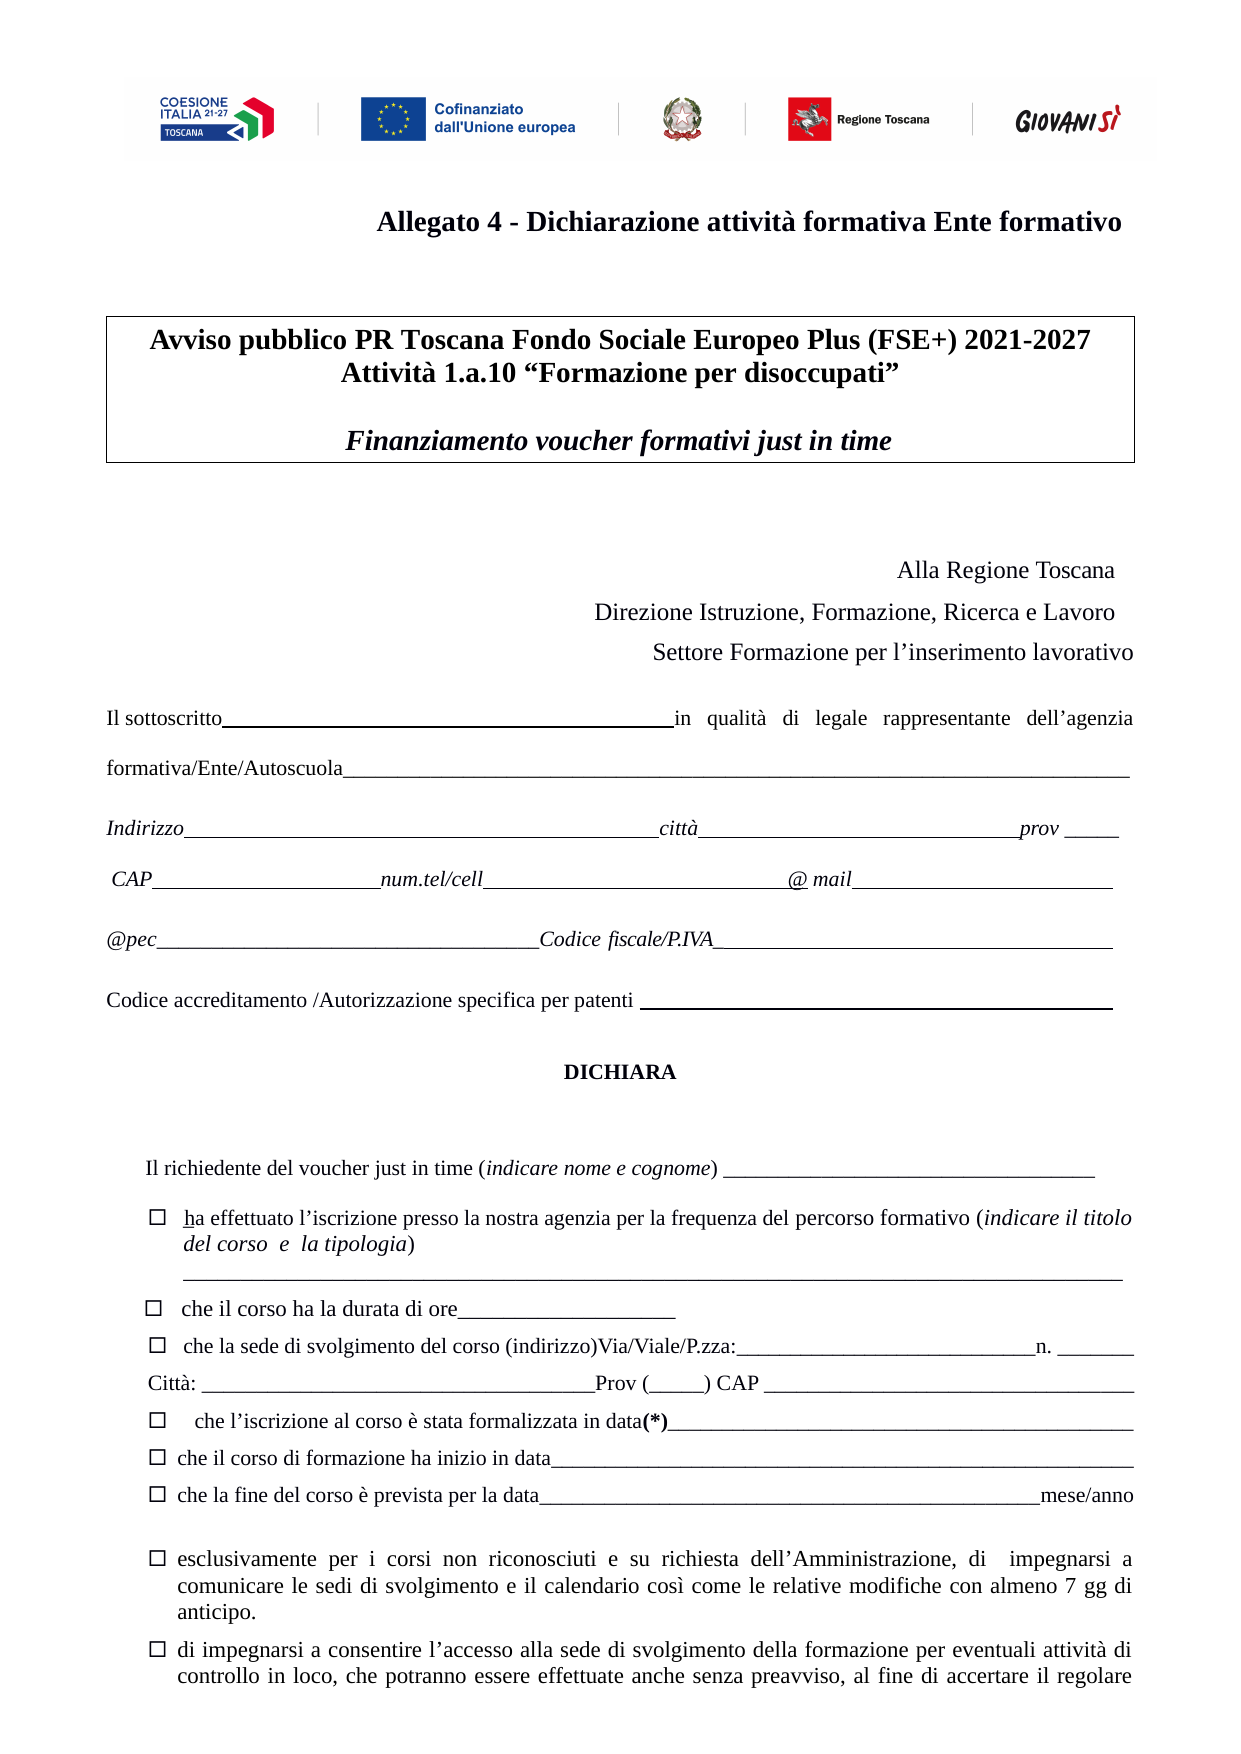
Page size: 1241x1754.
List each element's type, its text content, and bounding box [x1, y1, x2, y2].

text Allegato 4 - Dichiarazione attività formativa Ente formativo [112, 211, 1122, 237]
text Codice accreditamento /Autorizzazione specifica per patenti [106, 987, 1122, 1012]
text Settore Formazione per l’inserimento lavorativo [142, 637, 1134, 666]
list che il corso ha la durata di ore___________________ [144, 1295, 1134, 1321]
text Città: ____________________________________Prov (_____) CAP ___ [148, 1370, 1134, 1395]
list che il corso di formazione ha inizio in data [148, 1445, 1134, 1470]
list di impegnarsi a consentire l’accesso alla sede di svolgimento della formazione per eventuali attività di controllo in loco, che potranno essere effettuate anche senza preavviso, al fine di accertare il regolare [148, 1636, 1134, 1689]
subtitle Il sottoscritto in qualità di legale rappresentante dell’agenzia formativa/Ente/Autoscuola________________________________________________________________________ [106, 704, 1134, 780]
table_header Avviso pubblico PR Toscana Fondo Sociale Europeo Plus (FSE+) 2021-2027 Attività 1.a.10 “Formazione per disoccupati” Finanziamento voucher formativi just in time [107, 317, 1134, 462]
subtitle Direzione Istruzione, Formazione, Ricerca e Lavoro [106, 597, 1115, 626]
picture [123, 77, 1158, 161]
text @pec___________________________________Codice fiscale/P.IVA_ [106, 926, 1122, 951]
list che l’iscrizione al corso è stata formalizzata in data(*) [148, 1407, 1134, 1433]
subtitle DICHIARA [106, 1059, 1134, 1084]
list che la fine del corso è prevista per la data mese/anno [148, 1482, 1134, 1534]
list che la sede di svolgimento del corso (indirizzo)Via/Viale/P.zza: n. _______ [148, 1333, 1134, 1358]
list ha effettuato l’iscrizione presso la nostra agenzia per la frequenza del percorso formativo (indicare il titolo del corso e la tipologia) __________________________________________________________________________________ [148, 1204, 1134, 1283]
text Indirizzo città prov _____ CAP num.tel/cell @ mail [106, 815, 1122, 891]
subtitle Il richiedente del voucher just in time (indicare nome e cognome) __________________________________ [106, 1155, 1134, 1180]
list esclusivamente per i corsi non riconosciuti e su richiesta dell’Amministrazione, di impegnarsi a comunicare le sedi di svolgimento e il calendario così come le relative modifiche con almeno 7 gg di anticipo. [148, 1545, 1134, 1624]
subtitle Alla Regione Toscana [106, 555, 1115, 584]
